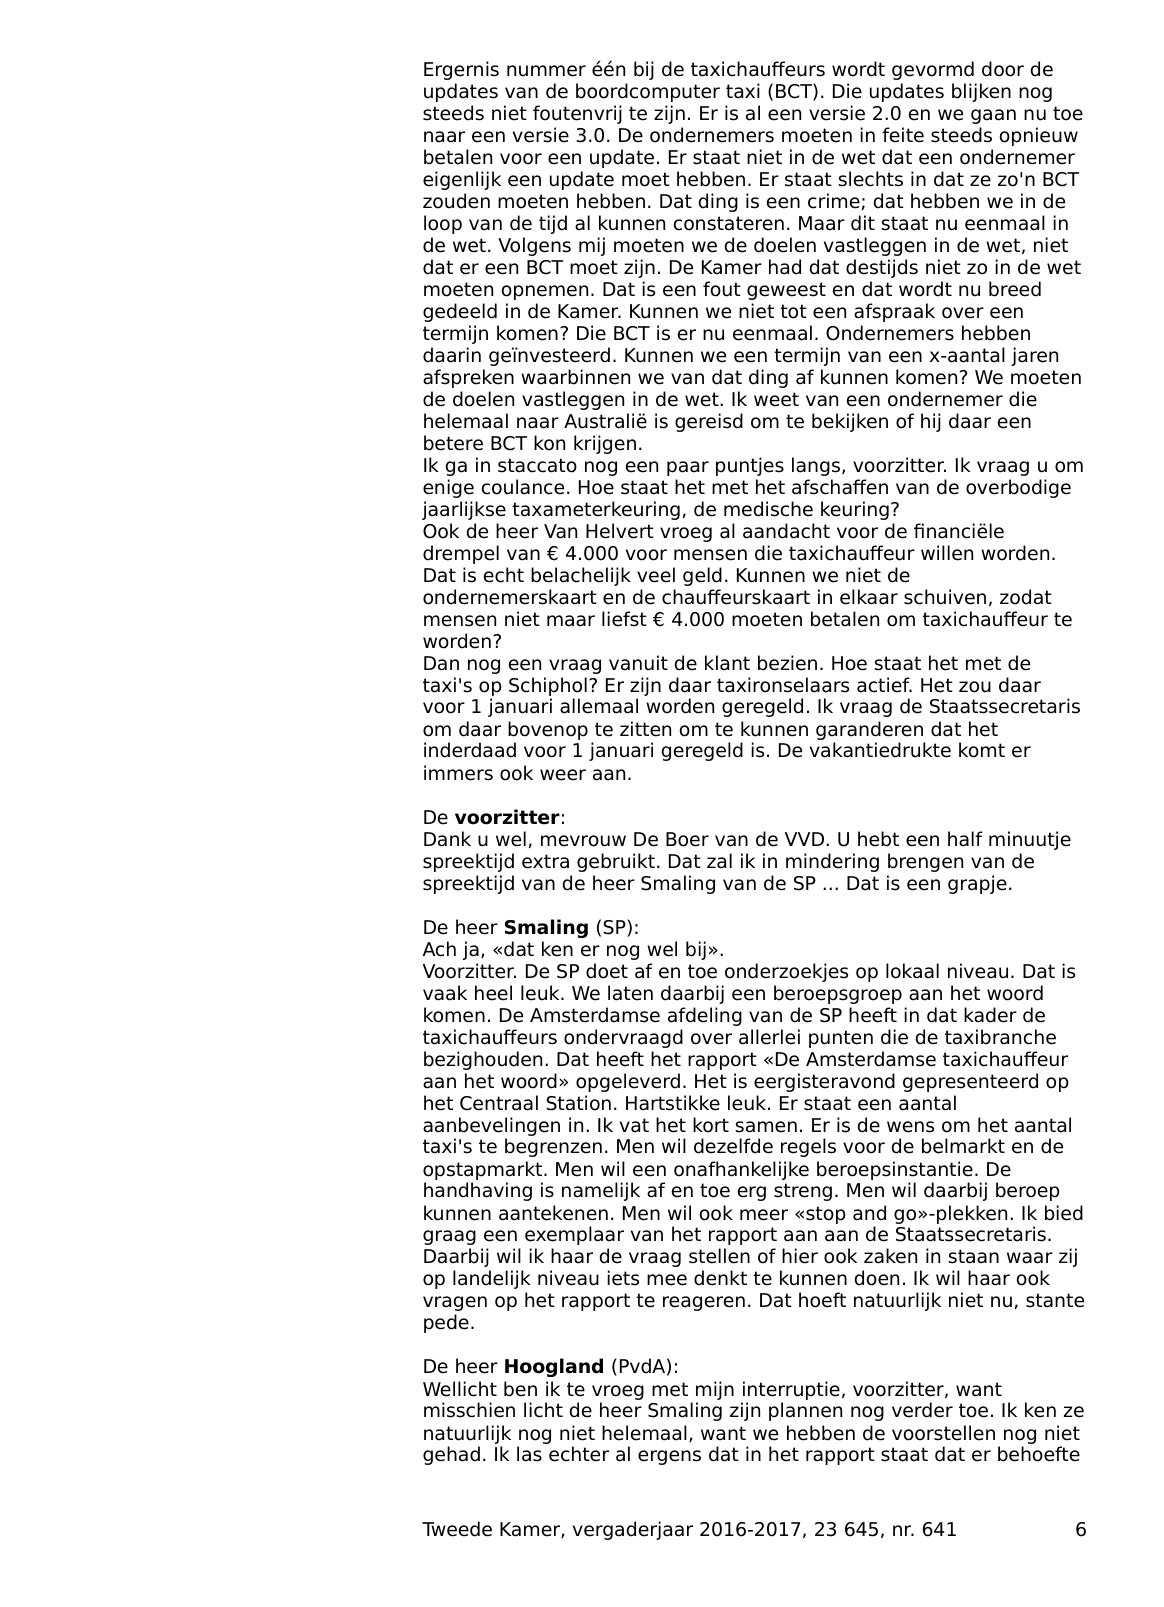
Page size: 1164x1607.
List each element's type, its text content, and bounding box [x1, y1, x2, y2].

text Ook de heer Van Helvert vroeg al aandacht voor de financiële drempel van € 4.000 voor mensen die taxichauffeur willen worden. Dat is echt belachelijk veel geld. Kunnen we niet de ondernemerskaart en de chauffeurskaart in elkaar schuiven, zodat mensen niet maar liefst € 4.000 moeten betalen om taxichauffeur te worden? [422, 521, 1087, 652]
text De voorzitter: [422, 807, 1087, 828]
text Ergernis nummer één bij de taxichauffeurs wordt gevormd door de updates van de boordcomputer taxi (BCT). Die updates blijken nog steeds niet foutenvrij te zijn. Er is al een versie 2.0 en we gaan nu toe naar een versie 3.0. De ondernemers moeten in feite steeds opnieuw betalen voor een update. Er staat niet in de wet dat een ondernemer eigenlijk een update moet hebben. Er staat slechts in dat ze zo'n BCT zouden moeten hebben. Dat ding is een crime; dat hebben we in de loop van de tijd al kunnen constateren. Maar dit staat nu eenmaal in de wet. Volgens mij moeten we de doelen vastleggen in de wet, niet dat er een BCT moet zijn. De Kamer had dat destijds niet zo in de wet moeten opnemen. Dat is een fout geweest en dat wordt nu breed gedeeld in de Kamer. Kunnen we niet tot een afspraak over een termijn komen? Die BCT is er nu eenmaal. Ondernemers hebben daarin geïnvesteerd. Kunnen we een termijn van een x-aantal jaren afspreken waarbinnen we van dat ding af kunnen komen? We moeten de doelen vastleggen in de wet. Ik weet van een ondernemer die helemaal naar Australië is gereisd om te bekijken of hij daar een betere BCT kon krijgen. [422, 59, 1087, 455]
text Ik ga in staccato nog een paar puntjes langs, voorzitter. Ik vraag u om enige coulance. Hoe staat het met het afschaffen van de overbodige jaarlijkse taxameterkeuring, de medische keuring? [422, 455, 1087, 521]
text Wellicht ben ik te vroeg met mijn interruptie, voorzitter, want misschien licht de heer Smaling zijn plannen nog verder toe. Ik ken ze natuurlijk nog niet helemaal, want we hebben de voorstellen nog niet gehad. Ik las echter al ergens dat in het rapport staat dat er behoefte [422, 1378, 1087, 1466]
text Dank u wel, mevrouw De Boer van de VVD. U hebt een half minuutje spreektijd extra gebruikt. Dat zal ik in mindering brengen van de spreektijd van de heer Smaling van de SP ... Dat is een grapje. [422, 828, 1087, 894]
text Voorzitter. De SP doet af en toe onderzoekjes op lokaal niveau. Dat is vaak heel leuk. We laten daarbij een beroepsgroep aan het woord komen. De Amsterdamse afdeling van de SP heeft in dat kader de taxichauffeurs ondervraagd over allerlei punten die de taxibranche bezighouden. Dat heeft het rapport «De Amsterdamse taxichauffeur aan het woord» opgeleverd. Het is eergisteravond gepresenteerd op het Centraal Station. Hartstikke leuk. Er staat een aantal aanbevelingen in. Ik vat het kort samen. Er is de wens om het aantal taxi's te begrenzen. Men wil dezelfde regels voor de belmarkt en de opstapmarkt. Men wil een onafhankelijke beroepsinstantie. De handhaving is namelijk af en toe erg streng. Men wil daarbij beroep kunnen aantekenen. Men wil ook meer «stop and go»-plekken. Ik bied graag een exemplaar van het rapport aan aan de Staatssecretaris. Daarbij wil ik haar de vraag stellen of hier ook zaken in staan waar zij op landelijk niveau iets mee denkt te kunnen doen. Ik wil haar ook vragen op het rapport te reageren. Dat hoeft natuurlijk niet nu, stante pede. [422, 961, 1087, 1334]
text Dan nog een vraag vanuit de klant bezien. Hoe staat het met de taxi's op Schiphol? Er zijn daar taxironselaars actief. Het zou daar voor 1 januari allemaal worden geregeld. Ik vraag de Staatssecretaris om daar bovenop te zitten om te kunnen garanderen dat het inderdaad voor 1 januari geregeld is. De vakantiedrukte komt er immers ook weer aan. [422, 652, 1087, 784]
text Ach ja, «dat ken er nog wel bij». [422, 939, 1087, 961]
text De heer Smaling (SP): [422, 917, 1087, 939]
text De heer Hoogland (PvdA): [422, 1356, 1087, 1378]
